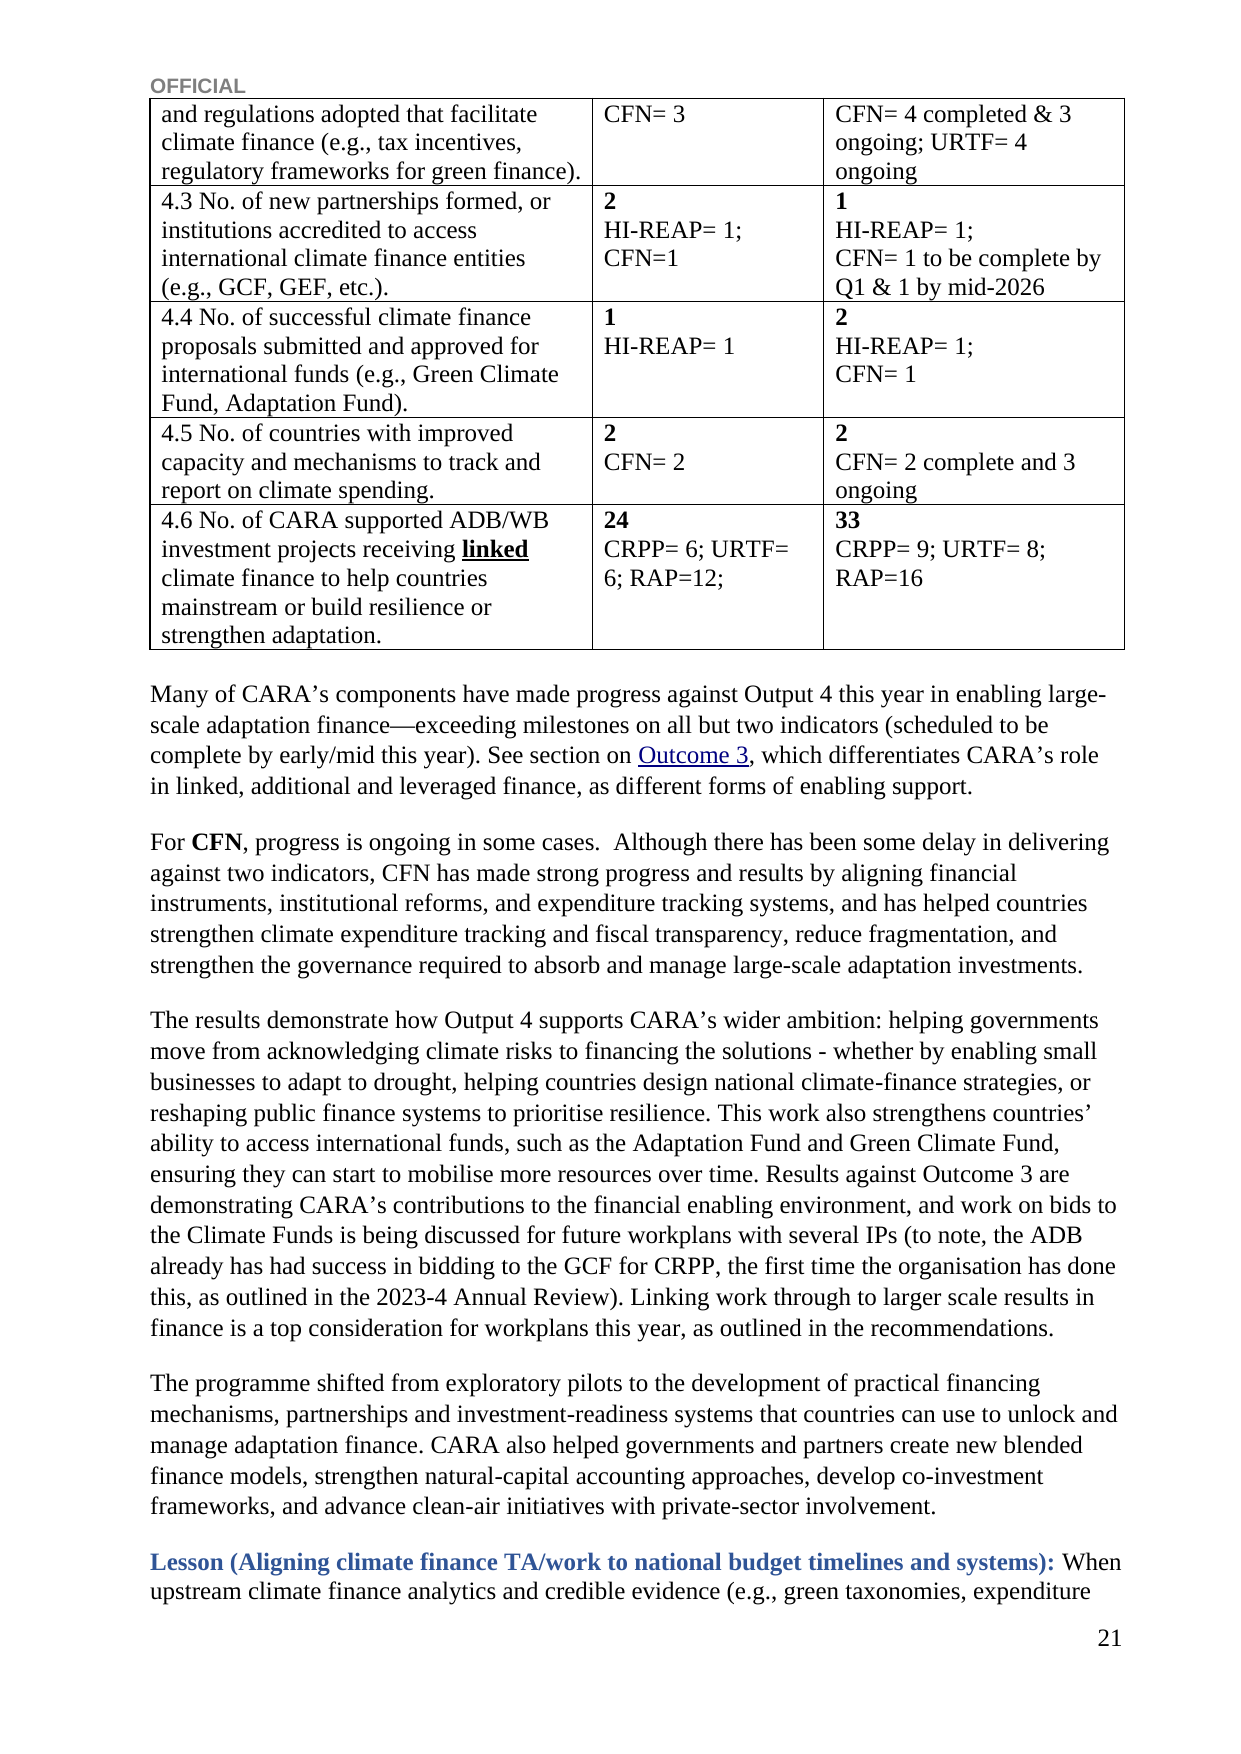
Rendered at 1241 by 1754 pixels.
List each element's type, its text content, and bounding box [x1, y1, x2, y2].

table_cell CFN= 4 completed & 3 ongoing; URTF= 4 ongoing [824, 99, 1124, 185]
table_cell 1 HI-REAP= 1; CFN= 1 to be complete by Q1 & 1 by mid-2026 [824, 186, 1124, 301]
table_cell 2 CFN= 2 complete and 3 ongoing [824, 418, 1124, 504]
table_cell 33 CRPP= 9; URTF= 8; RAP=16 [824, 505, 1124, 649]
table_cell and regulations adopted that facilitate climate finance (e.g., tax incentives, regulatory frameworks for green finance). [151, 99, 592, 185]
table_cell 1 HI-REAP= 1 [593, 302, 823, 417]
table_cell 2 CFN= 2 [593, 418, 823, 504]
table_cell 24 CRPP= 6; URTF= 6; RAP=12; [593, 505, 823, 649]
text The results demonstrate how Output 4 supports CARA’s wider ambition: helping governments move from acknowledging climate risks to financing the solutions - whether by enabling small businesses to adapt to drought, helping countries design national climate‑finance strategies, or reshaping public finance systems to prioritise resilience. This work also strengthens countries’ ability to access international funds, such as the Adaptation Fund and Green Climate Fund, ensuring they can start to mobilise more resources over time. Results against Outcome 3 are demonstrating CARA’s contributions to the financial enabling environment, and work on bids to the Climate Funds is being discussed for future workplans with several IPs (to note, the ADB already has had success in bidding to the GCF for CRPP, the first time the organisation has done this, as outlined in the 2023-4 Annual Review). Linking work through to larger scale results in finance is a top consideration for workplans this year, as outlined in the recommendations. [150, 1006, 1122, 1342]
text Many of CARA’s components have made progress against Output 4 this year in enabling large-scale adaptation finance—exceeding milestones on all but two indicators (scheduled to be complete by early/mid this year). See section on Outcome 3, which differentiates CARA’s role in linked, additional and leveraged finance, as different forms of enabling support. [150, 679, 1122, 800]
table_cell CFN= 3 [593, 99, 823, 185]
table_cell 4.4 No. of successful climate finance proposals submitted and approved for international funds (e.g., Green Climate Fund, Adaptation Fund). [151, 302, 592, 417]
table_cell 4.3 No. of new partnerships formed, or institutions accredited to access international climate finance entities (e.g., GCF, GEF, etc.). [151, 186, 592, 301]
table_cell 4.6 No. of CARA supported ADB/WB investment projects receiving linked climate finance to help countries mainstream or build resilience or strengthen adaptation. [151, 505, 592, 649]
text Lesson (Aligning climate finance TA/work to national budget timelines and systems): When upstream climate finance analytics and credible evidence (e.g., green taxonomies, expenditure [150, 1547, 1122, 1605]
table_cell 2 HI-REAP= 1; CFN= 1 [824, 302, 1124, 417]
table_cell 2 HI-REAP= 1; CFN=1 [593, 186, 823, 301]
table_cell 4.5 No. of countries with improved capacity and mechanisms to track and report on climate spending. [151, 418, 592, 504]
text The programme shifted from exploratory pilots to the development of practical financing mechanisms, partnerships and investment‑readiness systems that countries can use to unlock and manage adaptation finance. CARA also helped governments and partners create new blended finance models, strengthen natural‑capital accounting approaches, develop co‑investment frameworks, and advance clean‑air initiatives with private‑sector involvement. [150, 1368, 1122, 1520]
text For CFN, progress is ongoing in some cases. Although there has been some delay in delivering against two indicators, CFN has made strong progress and results by aligning financial instruments, institutional reforms, and expenditure tracking systems, and has helped countries strengthen climate expenditure tracking and fiscal transparency, reduce fragmentation, and strengthen the governance required to absorb and manage large-scale adaptation investments. [150, 827, 1122, 978]
